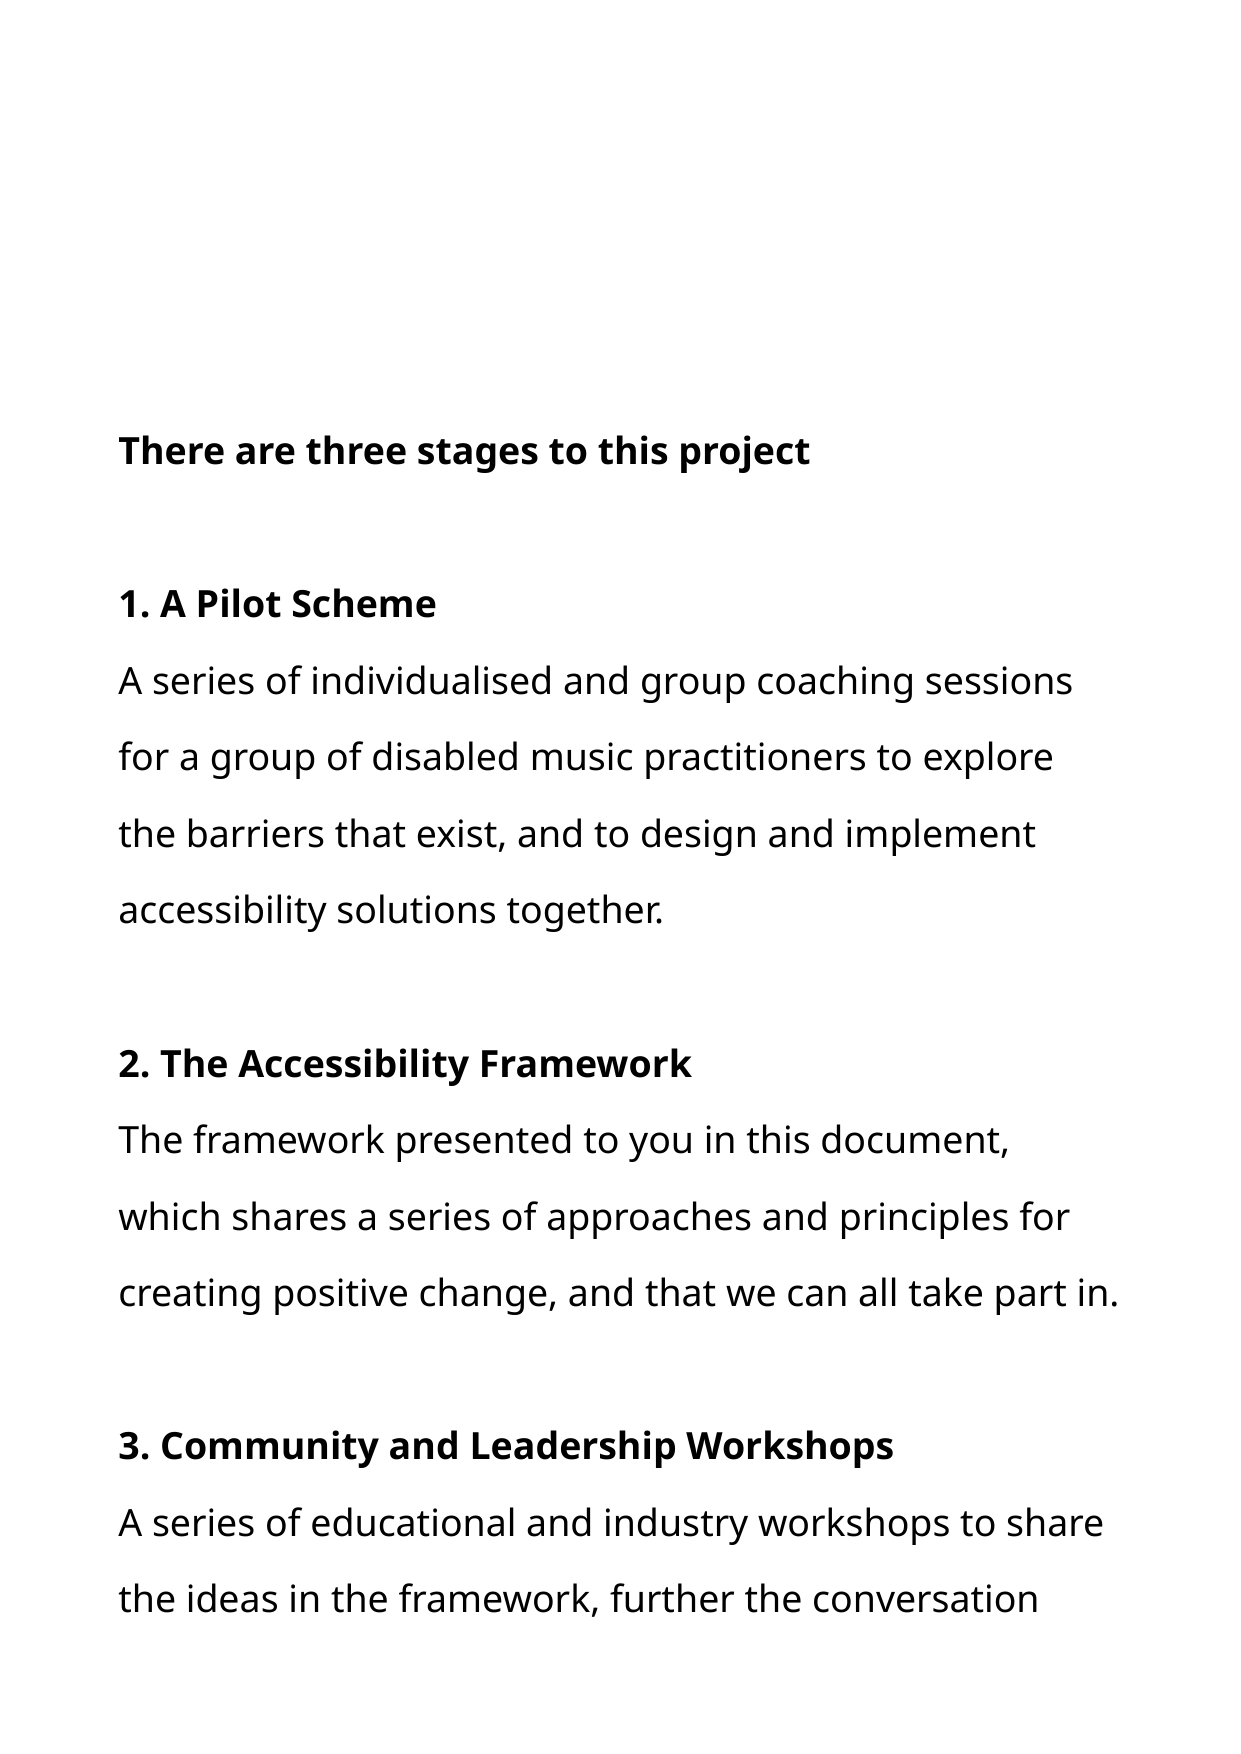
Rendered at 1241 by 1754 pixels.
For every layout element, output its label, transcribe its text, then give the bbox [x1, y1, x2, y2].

text There are three stages to this project [118, 424, 1122, 475]
text The framework presented to you in this document, which shares a series of approaches and principles for creating positive change, and that we can all take part in. [118, 1113, 1122, 1318]
text A series of educational and industry workshops to share the ideas in the framework, further the conversation [118, 1496, 1122, 1624]
text A series of individualised and group coaching sessions for a group of disabled music practitioners to explore the barriers that exist, and to design and implement accessibility solutions together. [118, 654, 1122, 935]
text 2. The Accessibility Framework [118, 1037, 1122, 1088]
text 1. A Pilot Scheme [118, 577, 1122, 628]
text 3. Community and Leadership Workshops [118, 1420, 1122, 1471]
